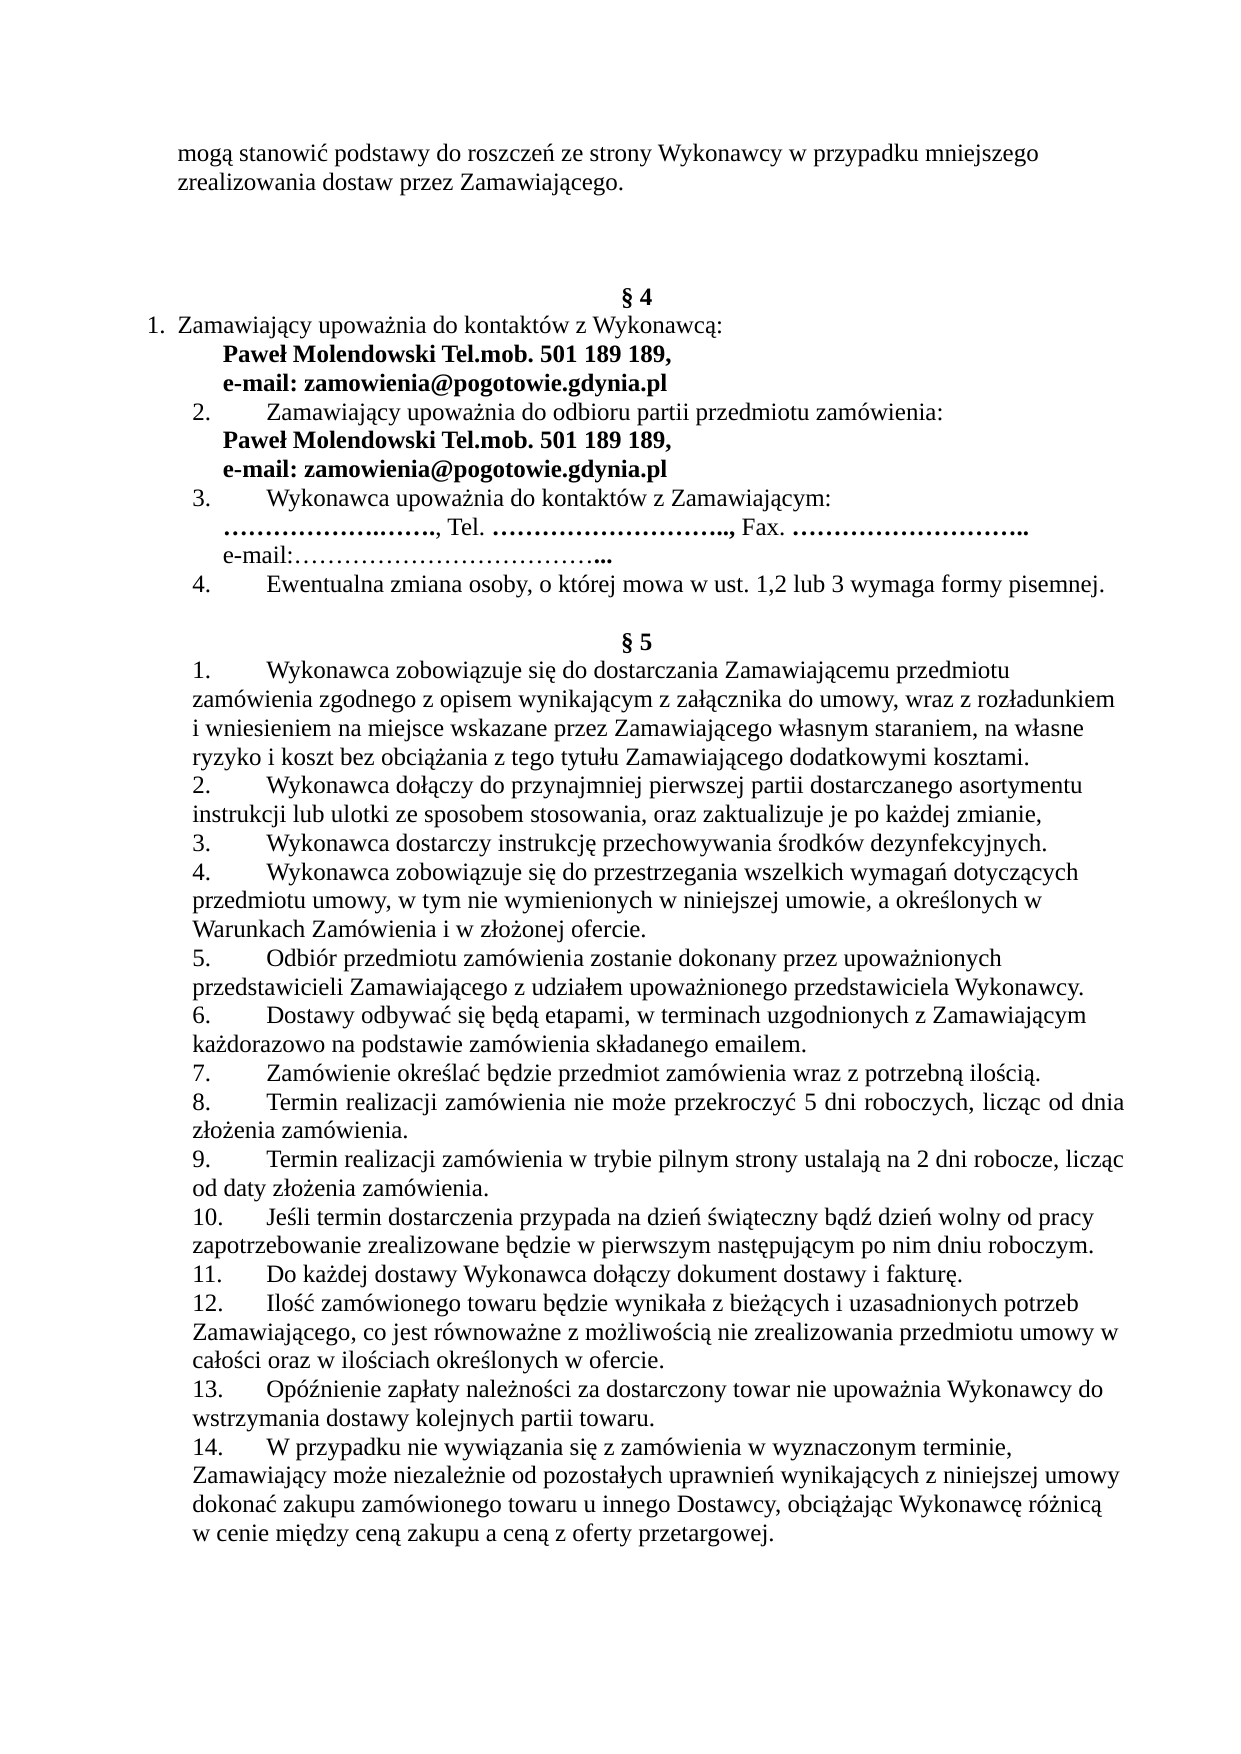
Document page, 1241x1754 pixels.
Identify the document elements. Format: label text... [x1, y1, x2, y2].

list Opóźnienie zapłaty należności za dostarczony towar nie upoważnia Wykonawcy do wstrzymania dostawy kolejnych partii towaru. [192, 1374, 1125, 1432]
list Odbiór przedmiotu zamówienia zostanie dokonany przez upoważnionych przedstawicieli Zamawiającego z udziałem upoważnionego przedstawiciela Wykonawcy. [192, 943, 1125, 1001]
list Jeśli termin dostarczenia przypada na dzień świąteczny bądź dzień wolny od pracy zapotrzebowanie zrealizowane będzie w pierwszym następującym po nim dniu roboczym. [192, 1202, 1125, 1259]
list mogą stanowić podstawy do roszczeń ze strony Wykonawcy w przypadku mniejszego zrealizowania dostaw przez Zamawiającego. [148, 138, 1125, 196]
list Wykonawca zobowiązuje się do dostarczania Zamawiającemu przedmiotu zamówienia zgodnego z opisem wynikającym z załącznika do umowy, wraz z rozładunkiem i wniesieniem na miejsce wskazane przez Zamawiającego własnym staraniem, na własne ryzyko i koszt bez obciążania z tego tytułu Zamawiającego dodatkowymi kosztami. [192, 656, 1125, 771]
list Zamówienie określać będzie przedmiot zamówienia wraz z potrzebną ilością. [192, 1058, 1125, 1087]
list Termin realizacji zamówienia nie może przekroczyć 5 dni roboczych, licząc od dnia złożenia zamówienia. [192, 1087, 1125, 1144]
list Ilość zamówionego towaru będzie wynikała z bieżących i uzasadnionych potrzeb Zamawiającego, co jest równoważne z możliwością nie zrealizowania przedmiotu umowy w całości oraz w ilościach określonych w ofercie. [192, 1288, 1125, 1374]
list Zamawiający upoważnia do kontaktów z Wykonawcą: [147, 311, 1125, 339]
text e-mail:………………………………... [223, 541, 1125, 569]
list Wykonawca dołączy do przynajmniej pierwszej partii dostarczanego asortymentu instrukcji lub ulotki ze sposobem stosowania, oraz zaktualizuje je po każdej zmianie, [192, 771, 1125, 828]
list Wykonawca zobowiązuje się do przestrzegania wszelkich wymagań dotyczących przedmiotu umowy, w tym nie wymienionych w niniejszej umowie, a określonych w Warunkach Zamówienia i w złożonej ofercie. [192, 857, 1125, 943]
text Paweł Molendowski Tel.mob. 501 189 189, [223, 339, 1125, 368]
list Termin realizacji zamówienia w trybie pilnym strony ustalają na 2 dni robocze, licząc od daty złożenia zamówienia. [192, 1144, 1125, 1202]
list Wykonawca upoważnia do kontaktów z Zamawiającym: [192, 483, 1125, 512]
list Do każdej dostawy Wykonawca dołączy dokument dostawy i fakturę. [192, 1259, 1125, 1288]
list W przypadku nie wywiązania się z zamówienia w wyznaczonym terminie, Zamawiający może niezależnie od pozostałych uprawnień wynikających z niniejszej umowy dokonać zakupu zamówionego towaru u innego Dostawcy, obciążając Wykonawcę różnicą w cenie między ceną zakupu a ceną z oferty przetargowej. [192, 1432, 1125, 1547]
list Dostawy odbywać się będą etapami, w terminach uzgodnionych z Zamawiającym każdorazowo na podstawie zamówienia składanego emailem. [192, 1001, 1125, 1058]
text e-mail: zamowienia@pogotowie.gdynia.pl [223, 454, 1125, 483]
text § 4 [148, 282, 1125, 311]
list Ewentualna zmiana osoby, o której mowa w ust. 1,2 lub 3 wymaga formy pisemnej. [192, 569, 1125, 598]
list Wykonawca dostarczy instrukcję przechowywania środków dezynfekcyjnych. [192, 828, 1125, 857]
text e-mail: zamowienia@pogotowie.gdynia.pl [223, 368, 1125, 397]
text ……………….……., Tel. ……………………….., Fax. ……………………….. [223, 512, 1125, 541]
text Paweł Molendowski Tel.mob. 501 189 189, [223, 426, 1125, 454]
list Zamawiający upoważnia do odbioru partii przedmiotu zamówienia: [192, 397, 1125, 426]
text § 5 [148, 627, 1125, 656]
